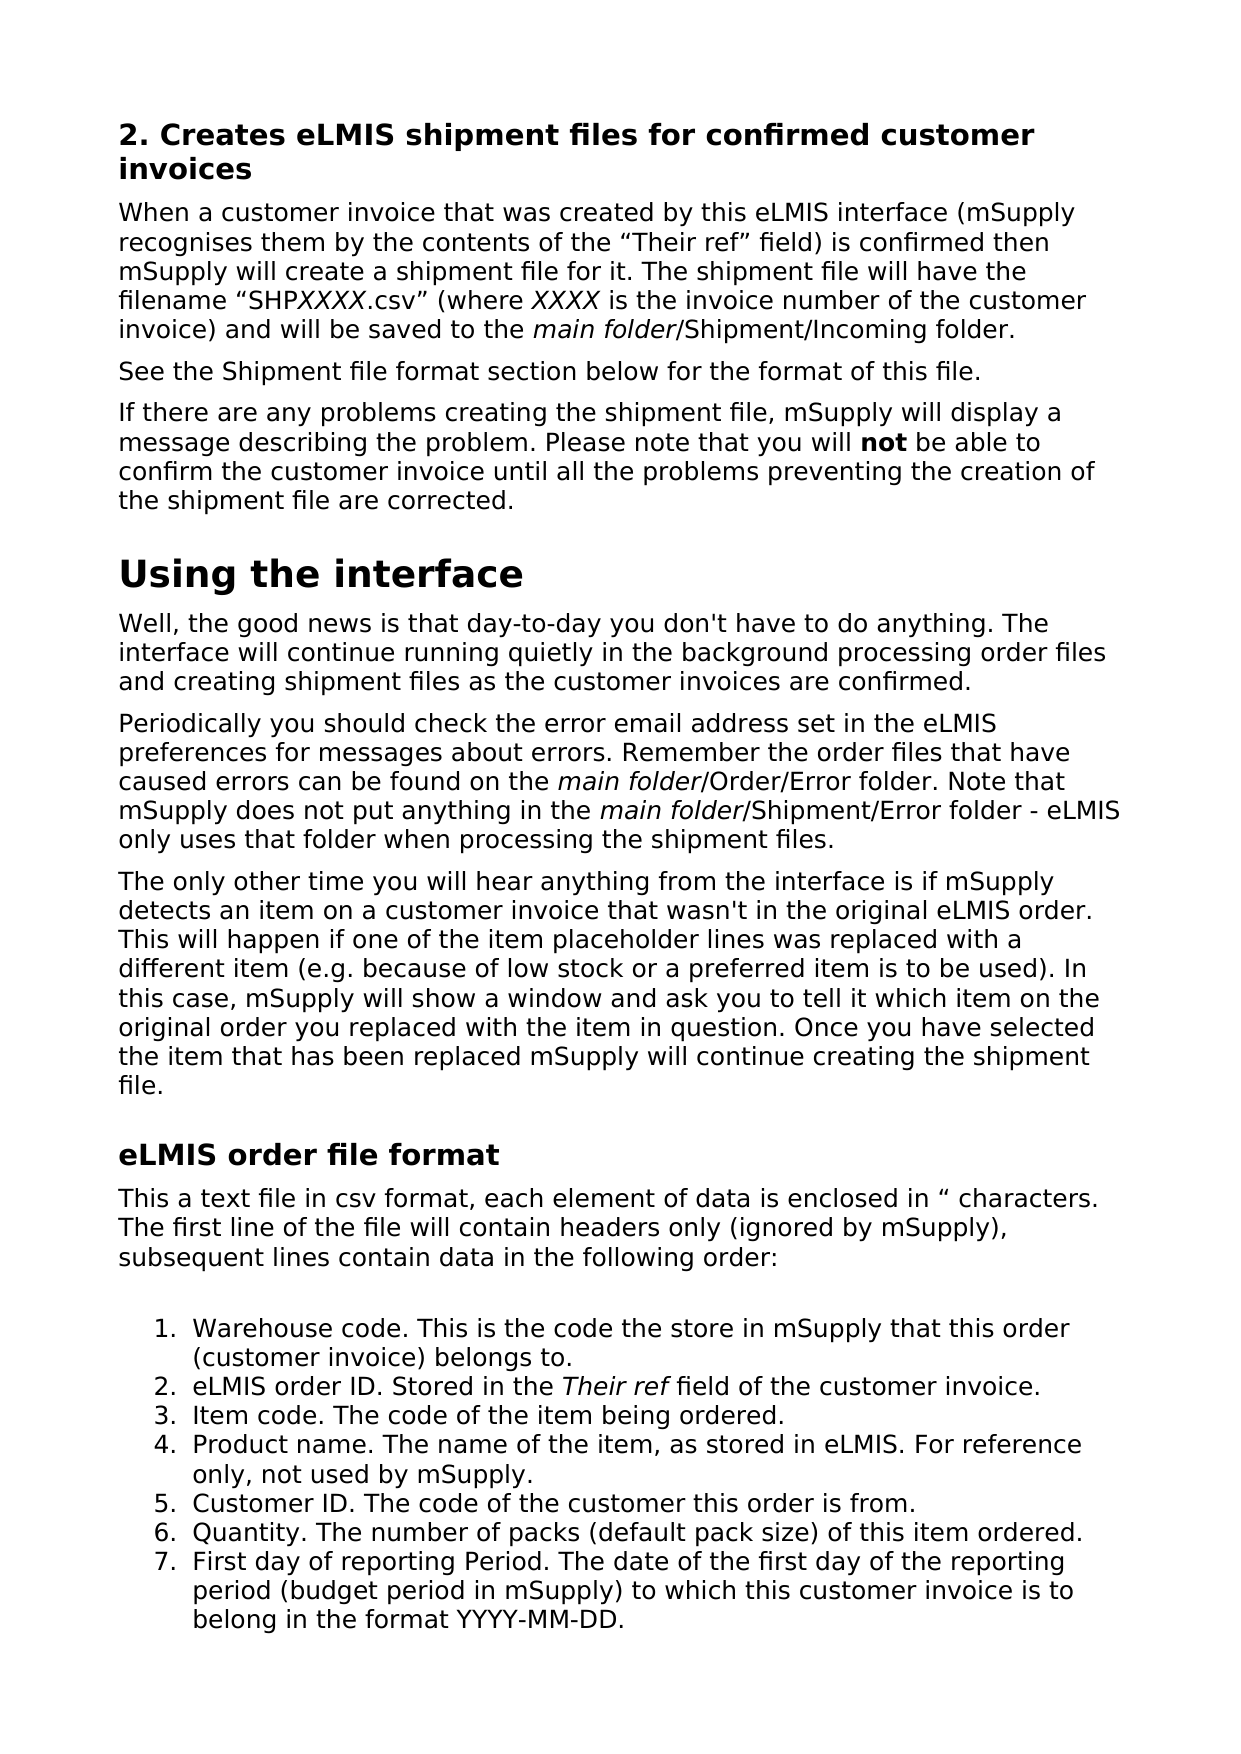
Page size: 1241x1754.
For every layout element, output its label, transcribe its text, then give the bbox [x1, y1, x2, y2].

list eLMIS order ID. Stored in the Their ref field of the customer invoice. [177, 1372, 1122, 1401]
subtitle Using the interface [118, 553, 1122, 596]
list Customer ID. The code of the customer this order is from. [177, 1489, 1122, 1518]
text Well, the good news is that day-to-day you don't have to do anything. The interface will continue running quietly in the background processing order files and creating shipment files as the customer invoices are confirmed. [118, 609, 1122, 696]
list Item code. The code of the item being ordered. [177, 1401, 1122, 1431]
list First day of reporting Period. The date of the first day of the reporting period (budget period in mSupply) to which this customer invoice is to belong in the format YYYY-MM-DD. [177, 1547, 1122, 1635]
list Warehouse code. This is the code the store in mSupply that this order (customer invoice) belongs to. [177, 1314, 1122, 1372]
text When a customer invoice that was created by this eLMIS interface (mSupply recognises them by the contents of the “Their ref” field) is confirmed then mSupply will create a shipment file for it. The shipment file will have the filename “SHPXXXX.csv” (where XXXX is the invoice number of the customer invoice) and will be saved to the main folder/Shipment/Incoming folder. [118, 198, 1122, 344]
text See the Shipment file format section below for the format of this file. [118, 357, 1122, 386]
text Periodically you should check the error email address set in the eLMIS preferences for messages about errors. Remember the order files that have caused errors can be found on the main folder/Order/Error folder. Note that mSupply does not put anything in the main folder/Shipment/Error folder - eLMIS only uses that folder when processing the shipment files. [118, 709, 1122, 855]
text If there are any problems creating the shipment file, mSupply will display a message describing the problem. Please note that you will not be able to confirm the customer invoice until all the problems preventing the creation of the shipment file are corrected. [118, 398, 1122, 515]
list Quantity. The number of packs (default pack size) of this item ordered. [177, 1518, 1122, 1547]
subtitle eLMIS order file format [118, 1138, 1122, 1172]
subtitle 2. Creates eLMIS shipment files for confirmed customer invoices [118, 118, 1122, 186]
list Product name. The name of the item, as stored in eLMIS. For reference only, not used by mSupply. [177, 1431, 1122, 1489]
text The only other time you will hear anything from the interface is if mSupply detects an item on a customer invoice that wasn't in the original eLMIS order. This will happen if one of the item placeholder lines was replaced with a different item (e.g. because of low stock or a preferred item is to be used). In this case, mSupply will show a window and ask you to tell it which item on the original order you replaced with the item in question. Once you have selected the item that has been replaced mSupply will continue creating the shipment file. [118, 867, 1122, 1101]
text This a text file in csv format, each element of data is enclosed in “ characters. The first line of the file will contain headers only (ignored by mSupply), subsequent lines contain data in the following order: [118, 1184, 1122, 1272]
